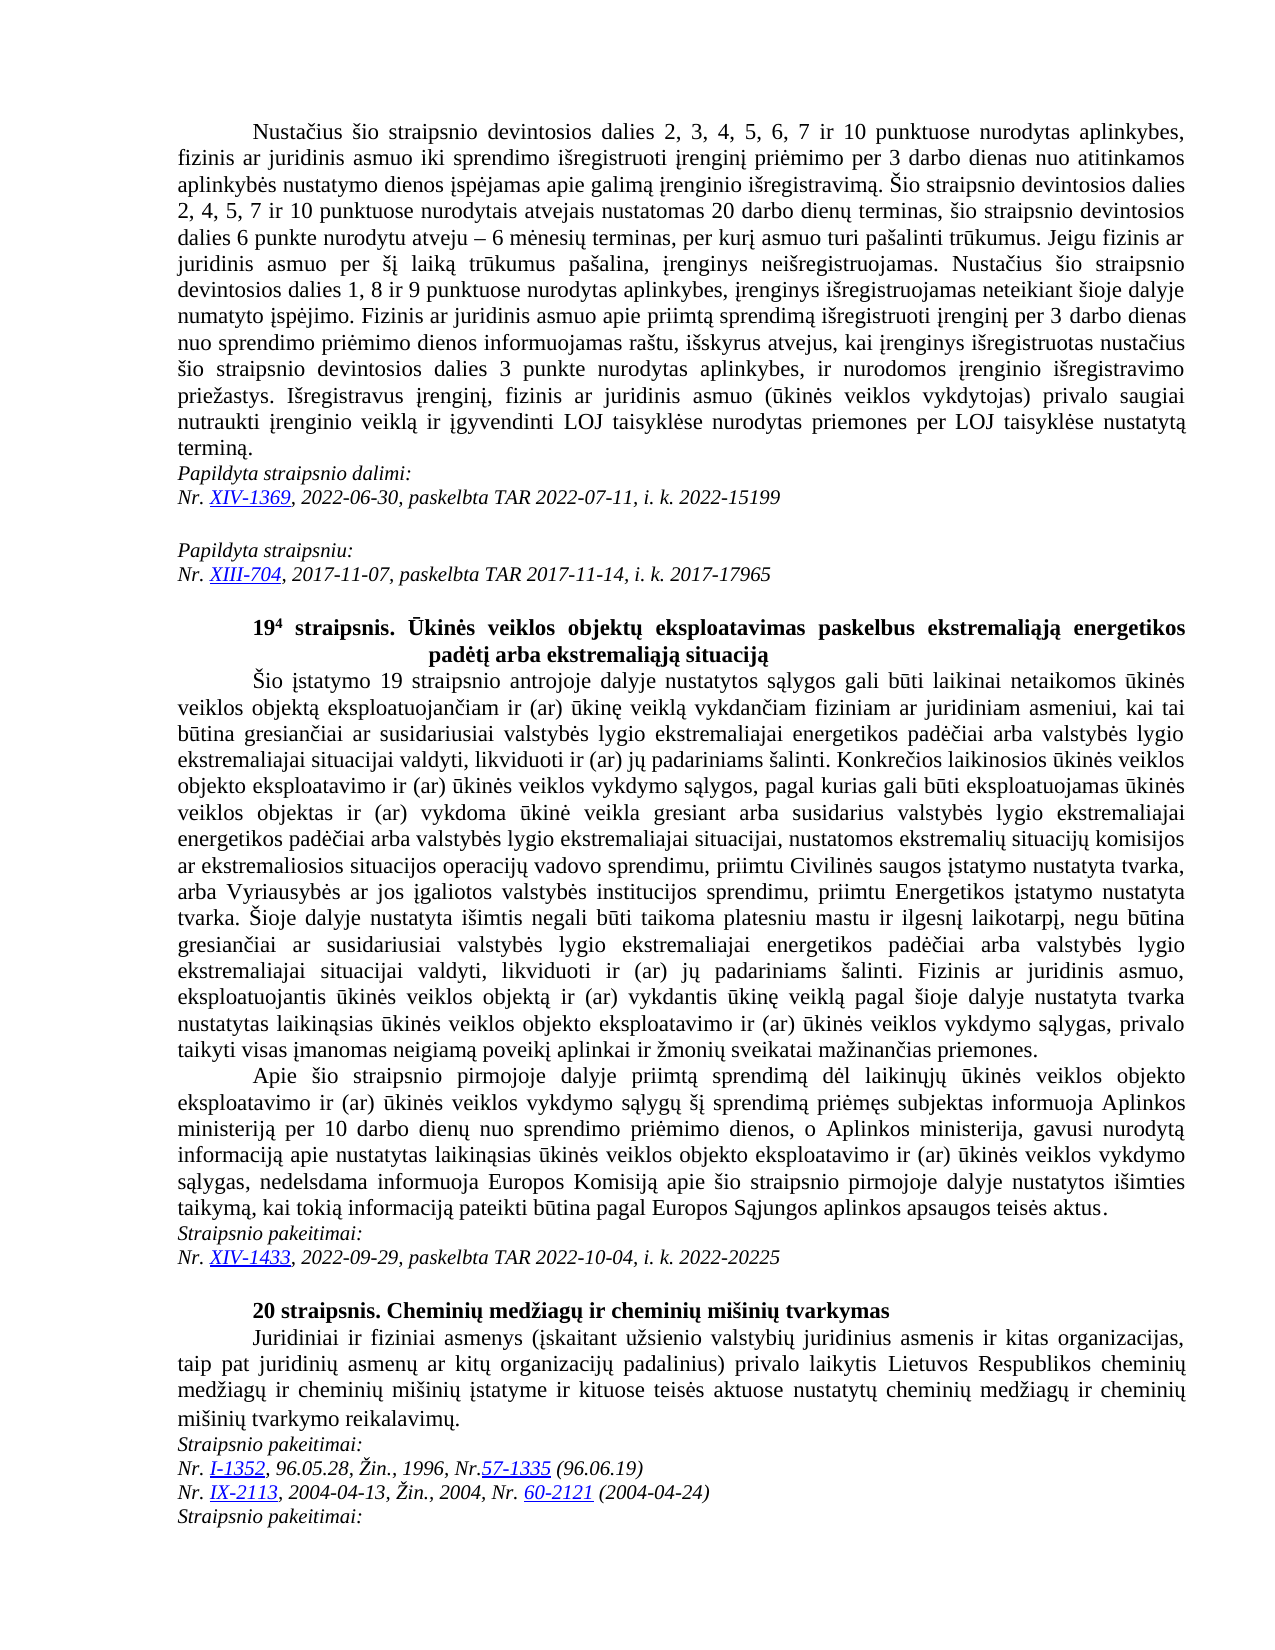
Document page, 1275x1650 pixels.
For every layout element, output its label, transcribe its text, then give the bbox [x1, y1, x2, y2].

text Šio įstatymo 19 straipsnio antrojoje dalyje nustatytos sąlygos gali būti laikinai netaikomos ūkinės veiklos objektą eksploatuojančiam ir (ar) ūkinę veiklą vykdančiam fiziniam ar juridiniam asmeniui, kai tai būtina gresiančiai ar susidariusiai valstybės lygio ekstremaliajai energetikos padėčiai arba valstybės lygio ekstremaliajai situacijai valdyti, likviduoti ir (ar) jų padariniams šalinti. Konkrečios laikinosios ūkinės veiklos objekto eksploatavimo ir (ar) ūkinės veiklos vykdymo sąlygos, pagal kurias gali būti eksploatuojamas ūkinės veiklos objektas ir (ar) vykdoma ūkinė veikla gresiant arba susidarius valstybės lygio ekstremaliajai energetikos padėčiai arba valstybės lygio ekstremaliajai situacijai, nustatomos ekstremalių situacijų komisijos ar ekstremaliosios situacijos operacijų vadovo sprendimu, priimtu Civilinės saugos įstatymo nustatyta tvarka, arba Vyriausybės ar jos įgaliotos valstybės institucijos sprendimu, priimtu Energetikos įstatymo nustatyta tvarka. Šioje dalyje nustatyta išimtis negali būti taikoma platesniu mastu ir ilgesnį laikotarpį, negu būtina gresiančiai ar susidariusiai valstybės lygio ekstremaliajai energetikos padėčiai arba valstybės lygio ekstremaliajai situacijai valdyti, likviduoti ir (ar) jų padariniams šalinti. Fizinis ar juridinis asmuo, eksploatuojantis ūkinės veiklos objektą ir (ar) vykdantis ūkinę veiklą pagal šioje dalyje nustatyta tvarka nustatytas laikinąsias ūkinės veiklos objekto eksploatavimo ir (ar) ūkinės veiklos vykdymo sąlygas, privalo taikyti visas įmanomas neigiamą poveikį aplinkai ir žmonių sveikatai mažinančias priemones. [177, 667, 1186, 1062]
text Straipsnio pakeitimai: [177, 1432, 1186, 1456]
text Nr. I-1352, 96.05.28, Žin., 1996, Nr.57-1335 (96.06.19) [177, 1456, 1186, 1480]
text Nustačius šio straipsnio devintosios dalies 2, 3, 4, 5, 6, 7 ir 10 punktuose nurodytas aplinkybes, fizinis ar juridinis asmuo iki sprendimo išregistruoti įrenginį priėmimo per 3 darbo dienas nuo atitinkamos aplinkybės nustatymo dienos įspėjamas apie galimą įrenginio išregistravimą. Šio straipsnio devintosios dalies 2, 4, 5, 7 ir 10 punktuose nurodytais atvejais nustatomas 20 darbo dienų terminas, šio straipsnio devintosios dalies 6 punkte nurodytu atveju – 6 mėnesių terminas, per kurį asmuo turi pašalinti trūkumus. Jeigu fizinis ar juridinis asmuo per šį laiką trūkumus pašalina, įrenginys neišregistruojamas. Nustačius šio straipsnio devintosios dalies 1, 8 ir 9 punktuose nurodytas aplinkybes, įrenginys išregistruojamas neteikiant šioje dalyje numatyto įspėjimo. Fizinis ar juridinis asmuo apie priimtą sprendimą išregistruoti įrenginį per 3 darbo dienas nuo sprendimo priėmimo dienos informuojamas raštu, išskyrus atvejus, kai įrenginys išregistruotas nustačius šio straipsnio devintosios dalies 3 punkte nurodytas aplinkybes, ir nurodomos įrenginio išregistravimo priežastys. Išregistravus įrenginį, fizinis ar juridinis asmuo (ūkinės veiklos vykdytojas) privalo saugiai nutraukti įrenginio veiklą ir įgyvendinti LOJ taisyklėse nurodytas priemones per LOJ taisyklėse nustatytą terminą. [177, 118, 1186, 461]
text Nr. XIII-704, 2017-11-07, paskelbta TAR 2017-11-14, i. k. 2017-17965 [177, 562, 1186, 586]
text Nr. XIV-1369, 2022-06-30, paskelbta TAR 2022-07-11, i. k. 2022-15199 [177, 485, 1186, 509]
text Straipsnio pakeitimai: [177, 1504, 1186, 1528]
text Straipsnio pakeitimai: [177, 1221, 1186, 1245]
text Juridiniai ir fiziniai asmenys (įskaitant užsienio valstybių juridinius asmenis ir kitas organizacijas, taip pat juridinių asmenų ar kitų organizacijų padalinius) privalo laikytis Lietuvos Respublikos cheminių medžiagų ir cheminių mišinių įstatyme ir kituose teisės aktuose nustatytų cheminių medžiagų ir cheminių mišinių tvarkymo reikalavimų. [177, 1324, 1186, 1432]
text Apie šio straipsnio pirmojoje dalyje priimtą sprendimą dėl laikinųjų ūkinės veiklos objekto eksploatavimo ir (ar) ūkinės veiklos vykdymo sąlygų šį sprendimą priėmęs subjektas informuoja Aplinkos ministeriją per 10 darbo dienų nuo sprendimo priėmimo dienos, o Aplinkos ministerija, gavusi nurodytą informaciją apie nustatytas laikinąsias ūkinės veiklos objekto eksploatavimo ir (ar) ūkinės veiklos vykdymo sąlygas, nedelsdama informuoja Europos Komisiją apie šio straipsnio pirmojoje dalyje nustatytos išimties taikymą, kai tokią informaciją pateikti būtina pagal Europos Sąjungos aplinkos apsaugos teisės aktus. [177, 1062, 1186, 1221]
text Nr. IX-2113, 2004-04-13, Žin., 2004, Nr. 60-2121 (2004-04-24) [177, 1480, 1186, 1504]
text 20 straipsnis. Cheminių medžiagų ir cheminių mišinių tvarkymas [177, 1297, 1186, 1324]
text Nr. XIV-1433, 2022-09-29, paskelbta TAR 2022-10-04, i. k. 2022-20225 [177, 1245, 1186, 1269]
text Papildyta straipsniu: [177, 538, 1186, 562]
text 194 straipsnis. Ūkinės veiklos objektų eksploatavimas paskelbus ekstremaliąją energetikos padėtį arba ekstremaliąją situaciją [252, 614, 1186, 667]
text Papildyta straipsnio dalimi: [177, 461, 1186, 485]
